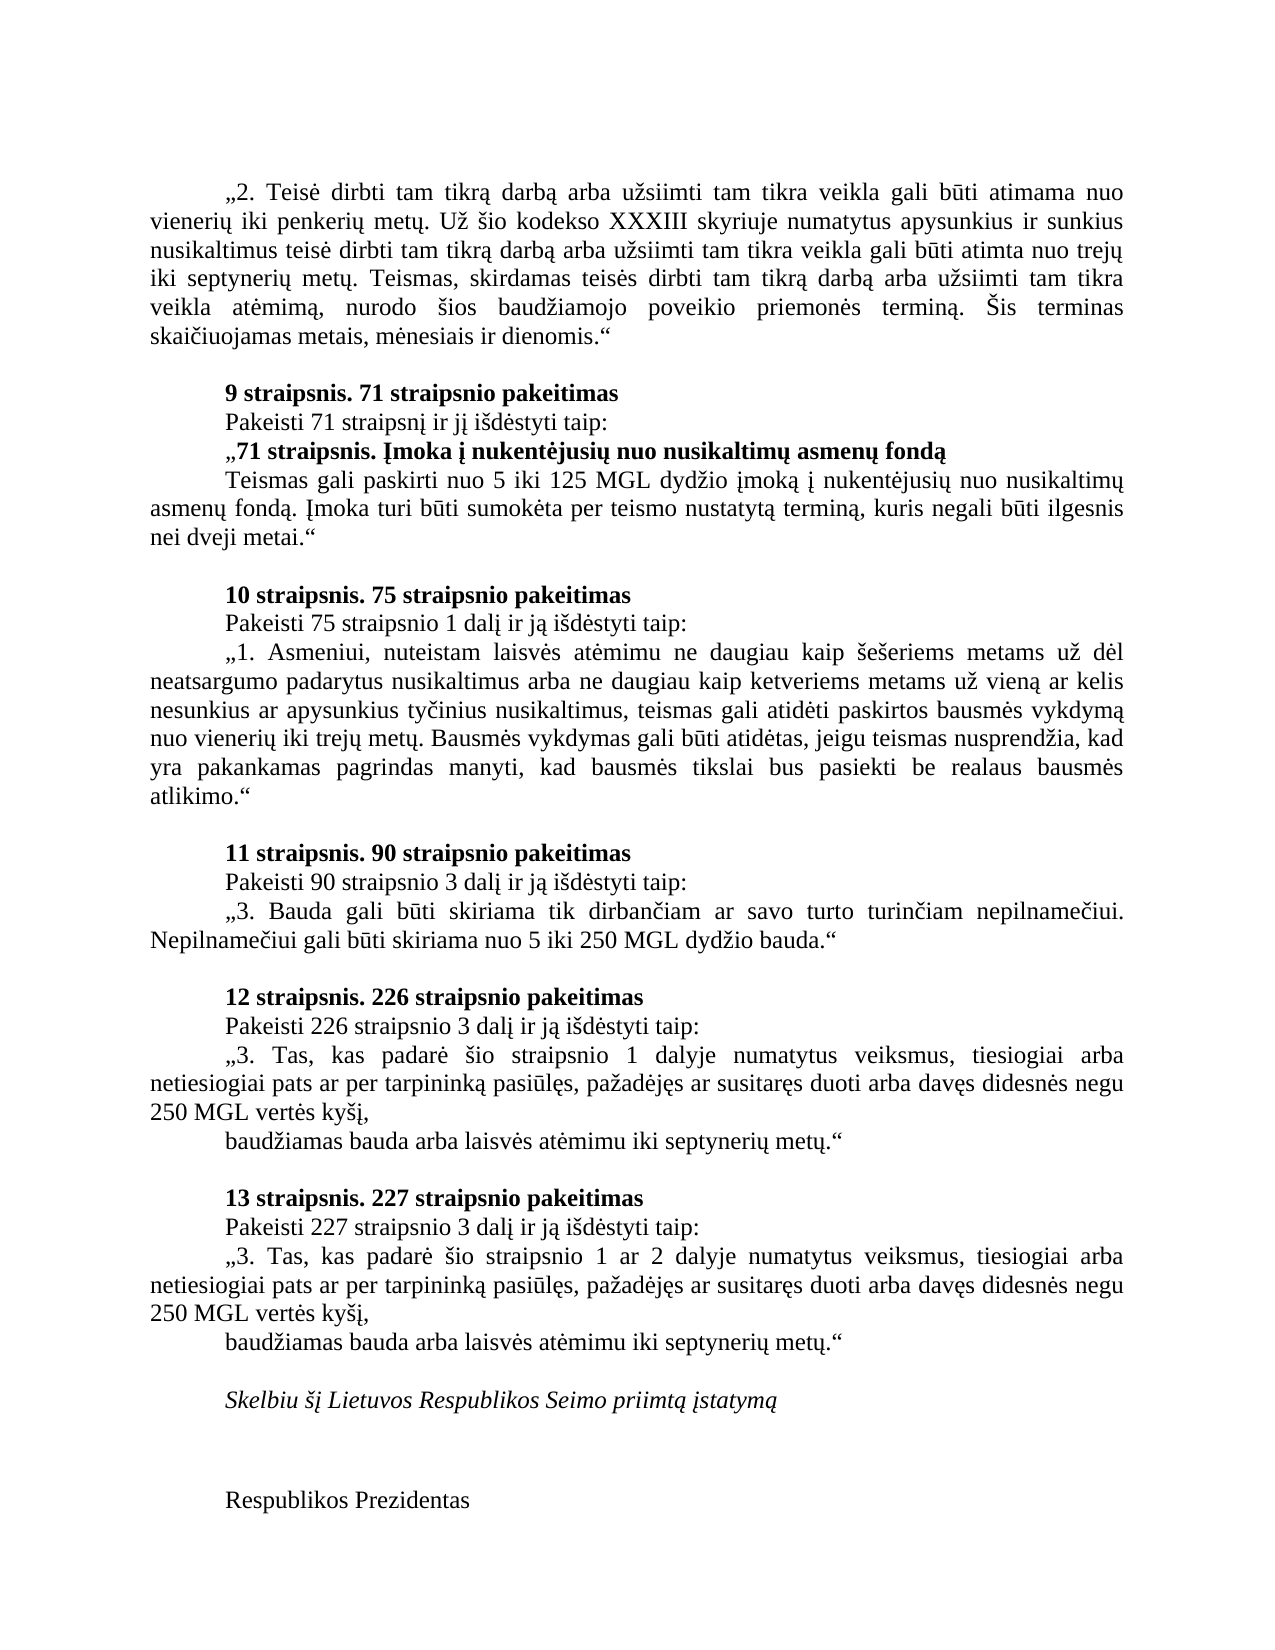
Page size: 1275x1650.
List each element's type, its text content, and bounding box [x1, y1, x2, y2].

text Respublikos Prezidentas [150, 1485, 1125, 1514]
text Pakeisti 75 straipsnio 1 dalį ir ją išdėstyti taip: [150, 608, 1125, 637]
text 13 straipsnis. 227 straipsnio pakeitimas [150, 1183, 1125, 1212]
text „3. Tas, kas padarė šio straipsnio 1 ar 2 dalyje numatytus veiksmus, tiesiogiai arba netiesiogiai pats ar per tarpininką pasiūlęs, pažadėjęs ar susitaręs duoti arba davęs didesnės negu 250 MGL vertės kyšį, [150, 1241, 1125, 1327]
text Teismas gali paskirti nuo 5 iki 125 MGL dydžio įmoką į nukentėjusių nuo nusikaltimų asmenų fondą. Įmoka turi būti sumokėta per teismo nustatytą terminą, kuris negali būti ilgesnis nei dveji metai.“ [150, 465, 1125, 551]
text Pakeisti 227 straipsnio 3 dalį ir ją išdėstyti taip: [150, 1212, 1125, 1241]
text „71 straipsnis. Įmoka į nukentėjusių nuo nusikaltimų asmenų fondą [150, 436, 1125, 465]
text baudžiamas bauda arba laisvės atėmimu iki septynerių metų.“ [150, 1126, 1125, 1155]
text 9 straipsnis. 71 straipsnio pakeitimas [150, 378, 1125, 407]
text 11 straipsnis. 90 straipsnio pakeitimas [150, 838, 1125, 867]
text „3. Tas, kas padarė šio straipsnio 1 dalyje numatytus veiksmus, tiesiogiai arba netiesiogiai pats ar per tarpininką pasiūlęs, pažadėjęs ar susitaręs duoti arba davęs didesnės negu 250 MGL vertės kyšį, [150, 1040, 1125, 1126]
text Pakeisti 90 straipsnio 3 dalį ir ją išdėstyti taip: [150, 867, 1125, 896]
text Pakeisti 226 straipsnio 3 dalį ir ją išdėstyti taip: [150, 1011, 1125, 1040]
text Skelbiu šį Lietuvos Respublikos Seimo priimtą įstatymą [150, 1385, 1101, 1413]
text „2. Teisė dirbti tam tikrą darbą arba užsiimti tam tikra veikla gali būti atimama nuo vienerių iki penkerių metų. Už šio kodekso XXXIII skyriuje numatytus apysunkius ir sunkius nusikaltimus teisė dirbti tam tikrą darbą arba užsiimti tam tikra veikla gali būti atimta nuo trejų iki septynerių metų. Teismas, skirdamas teisės dirbti tam tikrą darbą arba užsiimti tam tikra veikla atėmimą, nurodo šios baudžiamojo poveikio priemonės terminą. Šis terminas skaičiuojamas metais, mėnesiais ir dienomis.“ [150, 177, 1125, 350]
text baudžiamas bauda arba laisvės atėmimu iki septynerių metų.“ [150, 1327, 1125, 1356]
text Pakeisti 71 straipsnį ir jį išdėstyti taip: [150, 407, 1125, 436]
text „1. Asmeniui, nuteistam laisvės atėmimu ne daugiau kaip šešeriems metams už dėl neatsargumo padarytus nusikaltimus arba ne daugiau kaip ketveriems metams už vieną ar kelis nesunkius ar apysunkius tyčinius nusikaltimus, teismas gali atidėti paskirtos bausmės vykdymą nuo vienerių iki trejų metų. Bausmės vykdymas gali būti atidėtas, jeigu teismas nusprendžia, kad yra pakankamas pagrindas manyti, kad bausmės tikslai bus pasiekti be realaus bausmės atlikimo.“ [150, 637, 1125, 810]
text 10 straipsnis. 75 straipsnio pakeitimas [150, 580, 1125, 608]
text 12 straipsnis. 226 straipsnio pakeitimas [150, 982, 1125, 1011]
text „3. Bauda gali būti skiriama tik dirbančiam ar savo turto turinčiam nepilnamečiui. Nepilnamečiui gali būti skiriama nuo 5 iki 250 MGL dydžio bauda.“ [150, 896, 1125, 953]
